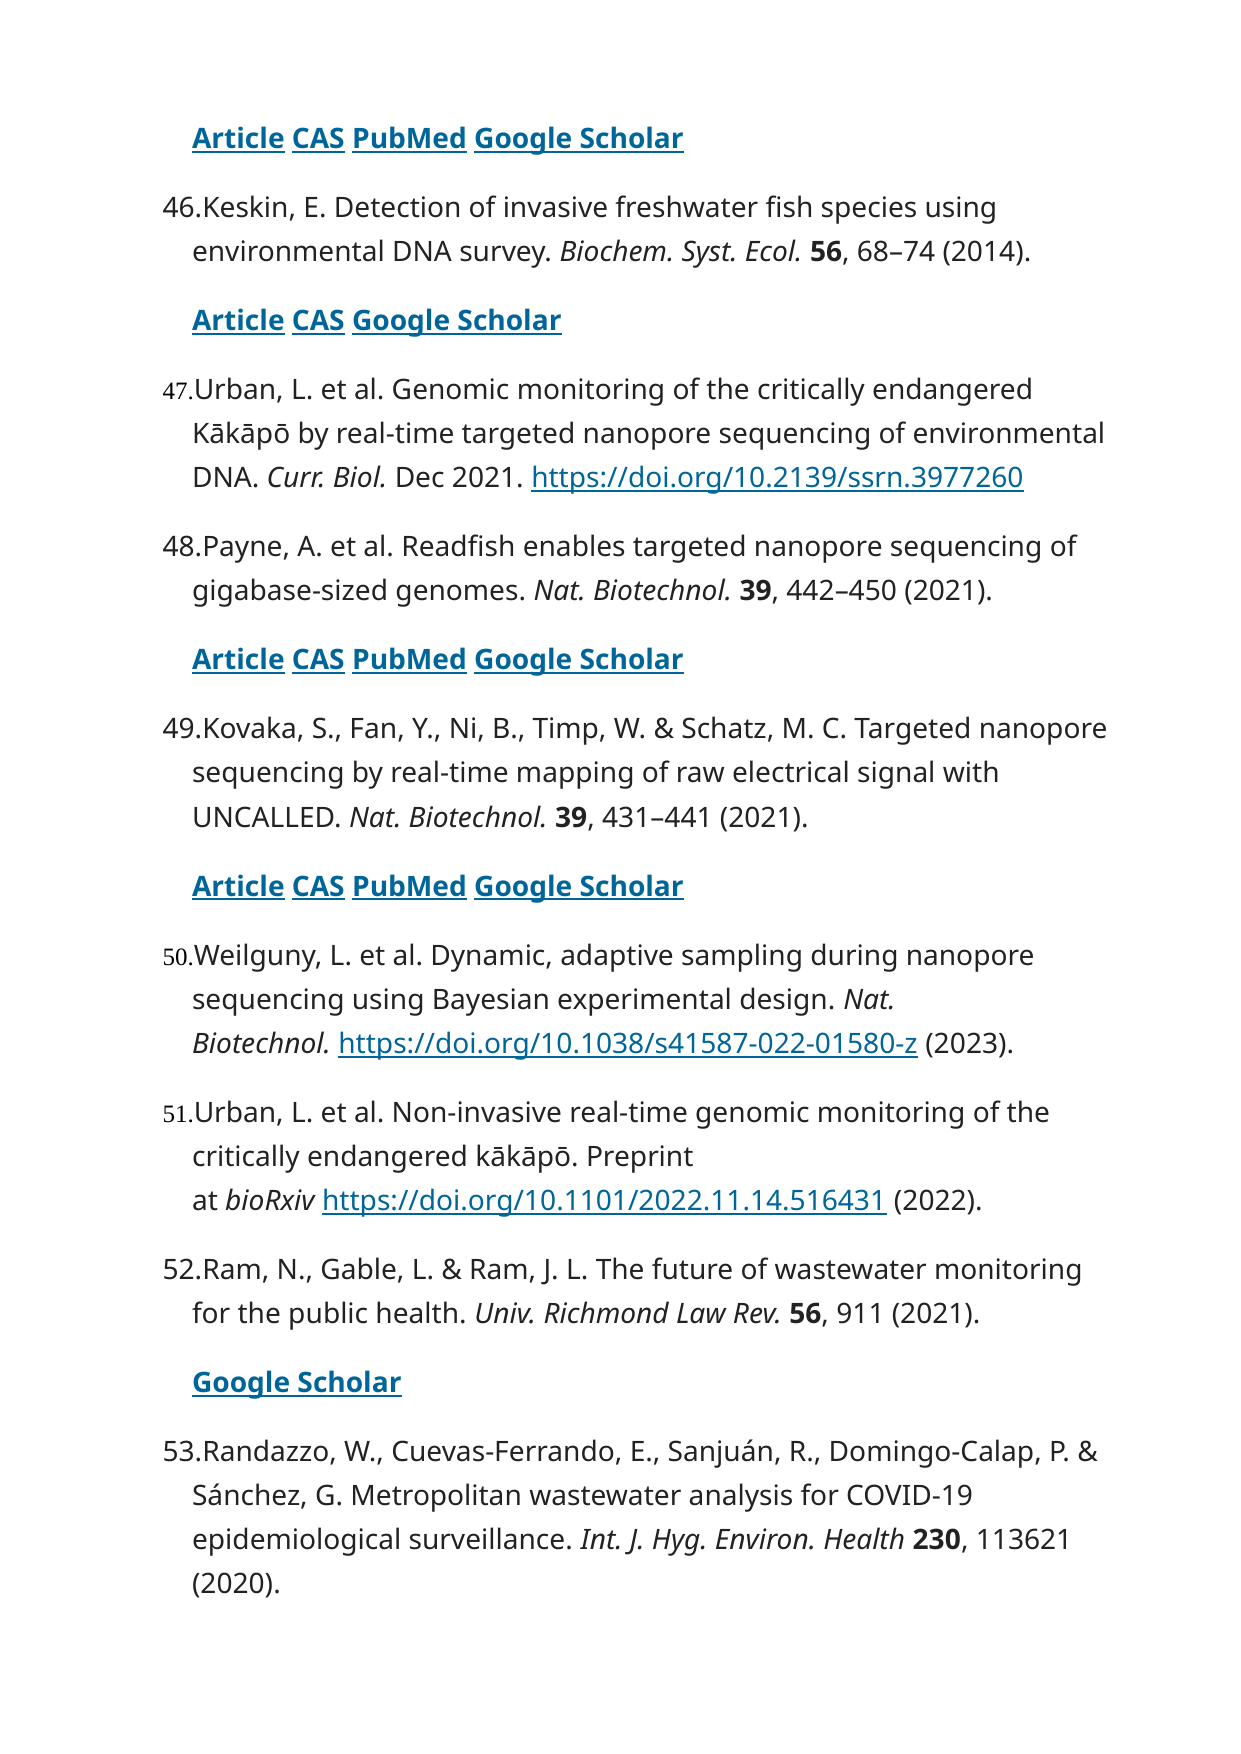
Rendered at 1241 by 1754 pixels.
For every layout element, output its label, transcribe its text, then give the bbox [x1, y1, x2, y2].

list Google Scholar [162, 1362, 1122, 1401]
list Kovaka, S., Fan, Y., Ni, B., Timp, W. & Schatz, M. C. Targeted nanopore sequencing by real-time mapping of raw electrical signal with UNCALLED. Nat. Biotechnol. 39, 431–441 (2021). [162, 709, 1122, 835]
list Article CAS PubMed Google Scholar [162, 640, 1122, 678]
list Urban, L. et al. Genomic monitoring of the critically endangered Kākāpō by real-time targeted nanopore sequencing of environmental DNA. Curr. Biol. Dec 2021. https://doi.org/10.2139/ssrn.3977260 [162, 369, 1122, 496]
list Article CAS PubMed Google Scholar [162, 866, 1122, 904]
list Article CAS Google Scholar [162, 300, 1122, 339]
list Weilguny, L. et al. Dynamic, adaptive sampling during nanopore sequencing using Bayesian experimental design. Nat. Biotechnol. https://doi.org/10.1038/s41587-022-01580-z (2023). [162, 935, 1122, 1061]
list Urban, L. et al. Non-invasive real-time genomic monitoring of the critically endangered kākāpō. Preprint at bioRxiv https://doi.org/10.1101/2022.11.14.516431 (2022). [162, 1092, 1122, 1219]
list Randazzo, W., Cuevas-Ferrando, E., Sanjuán, R., Domingo-Calap, P. & Sánchez, G. Metropolitan wastewater analysis for COVID-19 epidemiological surveillance. Int. J. Hyg. Environ. Health 230, 113621 (2020). [162, 1432, 1122, 1602]
list Keskin, E. Detection of invasive freshwater fish species using environmental DNA survey. Biochem. Syst. Ecol. 56, 68–74 (2014). [162, 187, 1122, 269]
list Payne, A. et al. Readfish enables targeted nanopore sequencing of gigabase-sized genomes. Nat. Biotechnol. 39, 442–450 (2021). [162, 527, 1122, 609]
list Article CAS PubMed Google Scholar [162, 118, 1122, 156]
list Ram, N., Gable, L. & Ram, J. L. The future of wastewater monitoring for the public health. Univ. Richmond Law Rev. 56, 911 (2021). [162, 1249, 1122, 1332]
